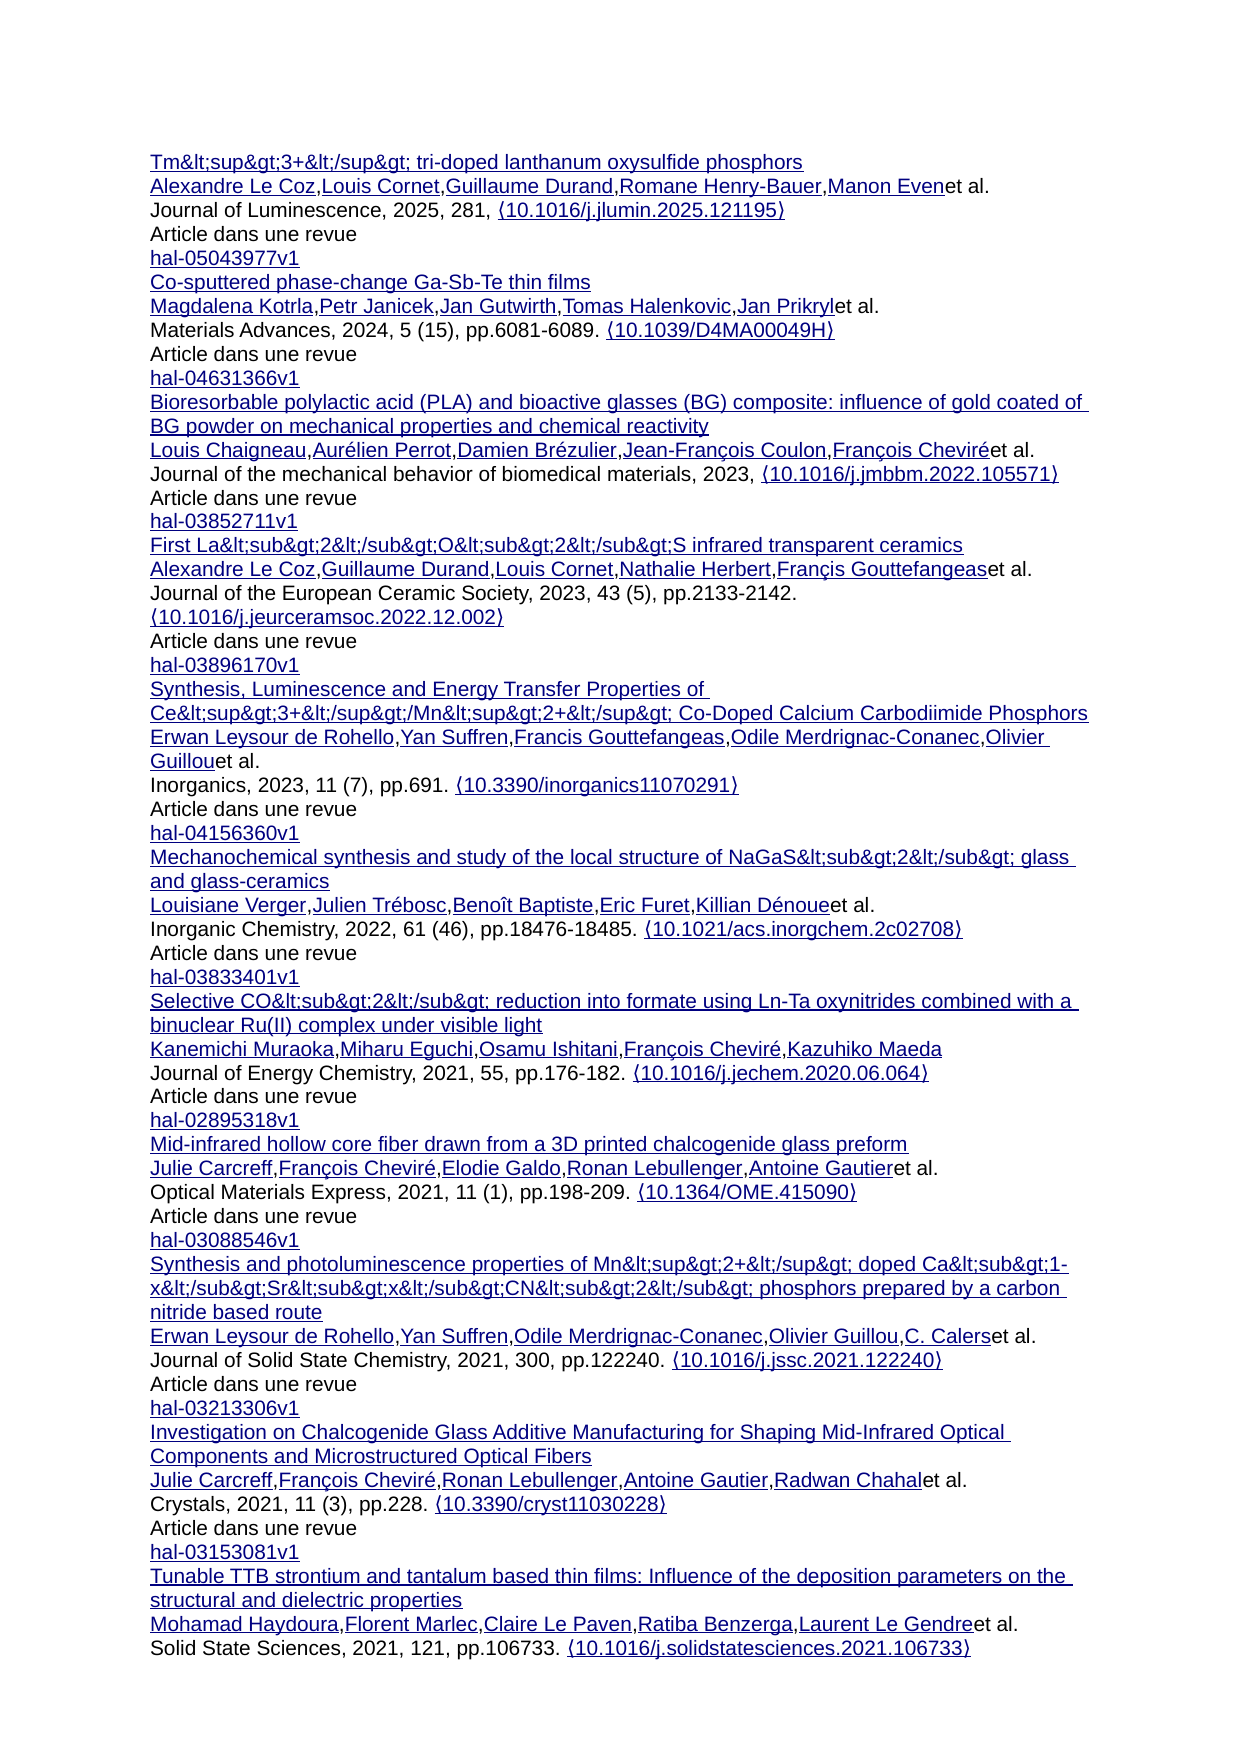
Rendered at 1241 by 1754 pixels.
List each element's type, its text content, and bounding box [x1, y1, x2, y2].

table_cell First La&lt;sub&gt;2&lt;/sub&gt;O&lt;sub&gt;2&lt;/sub&gt;S infrared transparent ceramics Alexandre Le Coz,Guillaume Durand,Louis Cornet,Nathalie Herbert,Françis Gouttefangeaset al. Journal of the European Ceramic Society, 2023, 43 (5), pp.2133-2142. ⟨10.1016/j.jeurceramsoc.2022.12.002⟩ Article dans une revue hal-03896170v1 [150, 533, 1090, 677]
table_cell Tunable TTB strontium and tantalum based thin films: Influence of the deposition parameters on the structural and dielectric properties Mohamad Haydoura,Florent Marlec,Claire Le Paven,Ratiba Benzerga,Laurent Le Gendreet al. Solid State Sciences, 2021, 121, pp.106733. ⟨10.1016/j.solidstatesciences.2021.106733⟩ [150, 1564, 1090, 1659]
table_cell Selective CO&lt;sub&gt;2&lt;/sub&gt; reduction into formate using Ln-Ta oxynitrides combined with a binuclear Ru(II) complex under visible light Kanemichi Muraoka,Miharu Eguchi,Osamu Ishitani,François Cheviré,Kazuhiko Maeda Journal of Energy Chemistry, 2021, 55, pp.176-182. ⟨10.1016/j.jechem.2020.06.064⟩ Article dans une revue hal-02895318v1 [150, 989, 1090, 1132]
table_cell Synthesis, Luminescence and Energy Transfer Properties of Ce&lt;sup&gt;3+&lt;/sup&gt;/Mn&lt;sup&gt;2+&lt;/sup&gt; Co-Doped Calcium Carbodiimide Phosphors Erwan Leysour de Rohello,Yan Suffren,Francis Gouttefangeas,Odile Merdrignac-Conanec,Olivier Guillouet al. Inorganics, 2023, 11 (7), pp.691. ⟨10.3390/inorganics11070291⟩ Article dans une revue hal-04156360v1 [150, 677, 1090, 845]
table_cell Investigation on Chalcogenide Glass Additive Manufacturing for Shaping Mid-Infrared Optical Components and Microstructured Optical Fibers Julie Carcreff,François Cheviré,Ronan Lebullenger,Antoine Gautier,Radwan Chahalet al. Crystals, 2021, 11 (3), pp.228. ⟨10.3390/cryst11030228⟩ Article dans une revue hal-03153081v1 [150, 1420, 1090, 1563]
table_cell Mechanochemical synthesis and study of the local structure of NaGaS&lt;sub&gt;2&lt;/sub&gt; glass and glass-ceramics Louisiane Verger,Julien Trébosc,Benoît Baptiste,Eric Furet,Killian Dénoueet al. Inorganic Chemistry, 2022, 61 (46), pp.18476-18485. ⟨10.1021/acs.inorgchem.2c02708⟩ Article dans une revue hal-03833401v1 [150, 845, 1090, 988]
table_cell Synthesis and photoluminescence properties of Mn&lt;sup&gt;2+&lt;/sup&gt; doped Ca&lt;sub&gt;1-x&lt;/sub&gt;Sr&lt;sub&gt;x&lt;/sub&gt;CN&lt;sub&gt;2&lt;/sub&gt; phosphors prepared by a carbon nitride based route Erwan Leysour de Rohello,Yan Suffren,Odile Merdrignac-Conanec,Olivier Guillou,C. Calerset al. Journal of Solid State Chemistry, 2021, 300, pp.122240. ⟨10.1016/j.jssc.2021.122240⟩ Article dans une revue hal-03213306v1 [150, 1252, 1090, 1420]
table_cell Co-sputtered phase-change Ga-Sb-Te thin films Magdalena Kotrla,Petr Janicek,Jan Gutwirth,Tomas Halenkovic,Jan Prikrylet al. Materials Advances, 2024, 5 (15), pp.6081-6089. ⟨10.1039/D4MA00049H⟩ Article dans une revue hal-04631366v1 [150, 270, 1090, 389]
table_cell Mid-infrared hollow core fiber drawn from a 3D printed chalcogenide glass preform Julie Carcreff,François Cheviré,Elodie Galdo,Ronan Lebullenger,Antoine Gautieret al. Optical Materials Express, 2021, 11 (1), pp.198-209. ⟨10.1364/OME.415090⟩ Article dans une revue hal-03088546v1 [150, 1132, 1090, 1252]
table_cell Tm&lt;sup&gt;3+&lt;/sup&gt; tri-doped lanthanum oxysulfide phosphors Alexandre Le Coz,Louis Cornet,Guillaume Durand,Romane Henry-Bauer,Manon Evenet al. Journal of Luminescence, 2025, 281, ⟨10.1016/j.jlumin.2025.121195⟩ Article dans une revue hal-05043977v1 [150, 150, 1090, 270]
table_cell Bioresorbable polylactic acid (PLA) and bioactive glasses (BG) composite: influence of gold coated of BG powder on mechanical properties and chemical reactivity Louis Chaigneau,Aurélien Perrot,Damien Brézulier,Jean-François Coulon,François Cheviréet al. Journal of the mechanical behavior of biomedical materials, 2023, ⟨10.1016/j.jmbbm.2022.105571⟩ Article dans une revue hal-03852711v1 [150, 390, 1090, 533]
